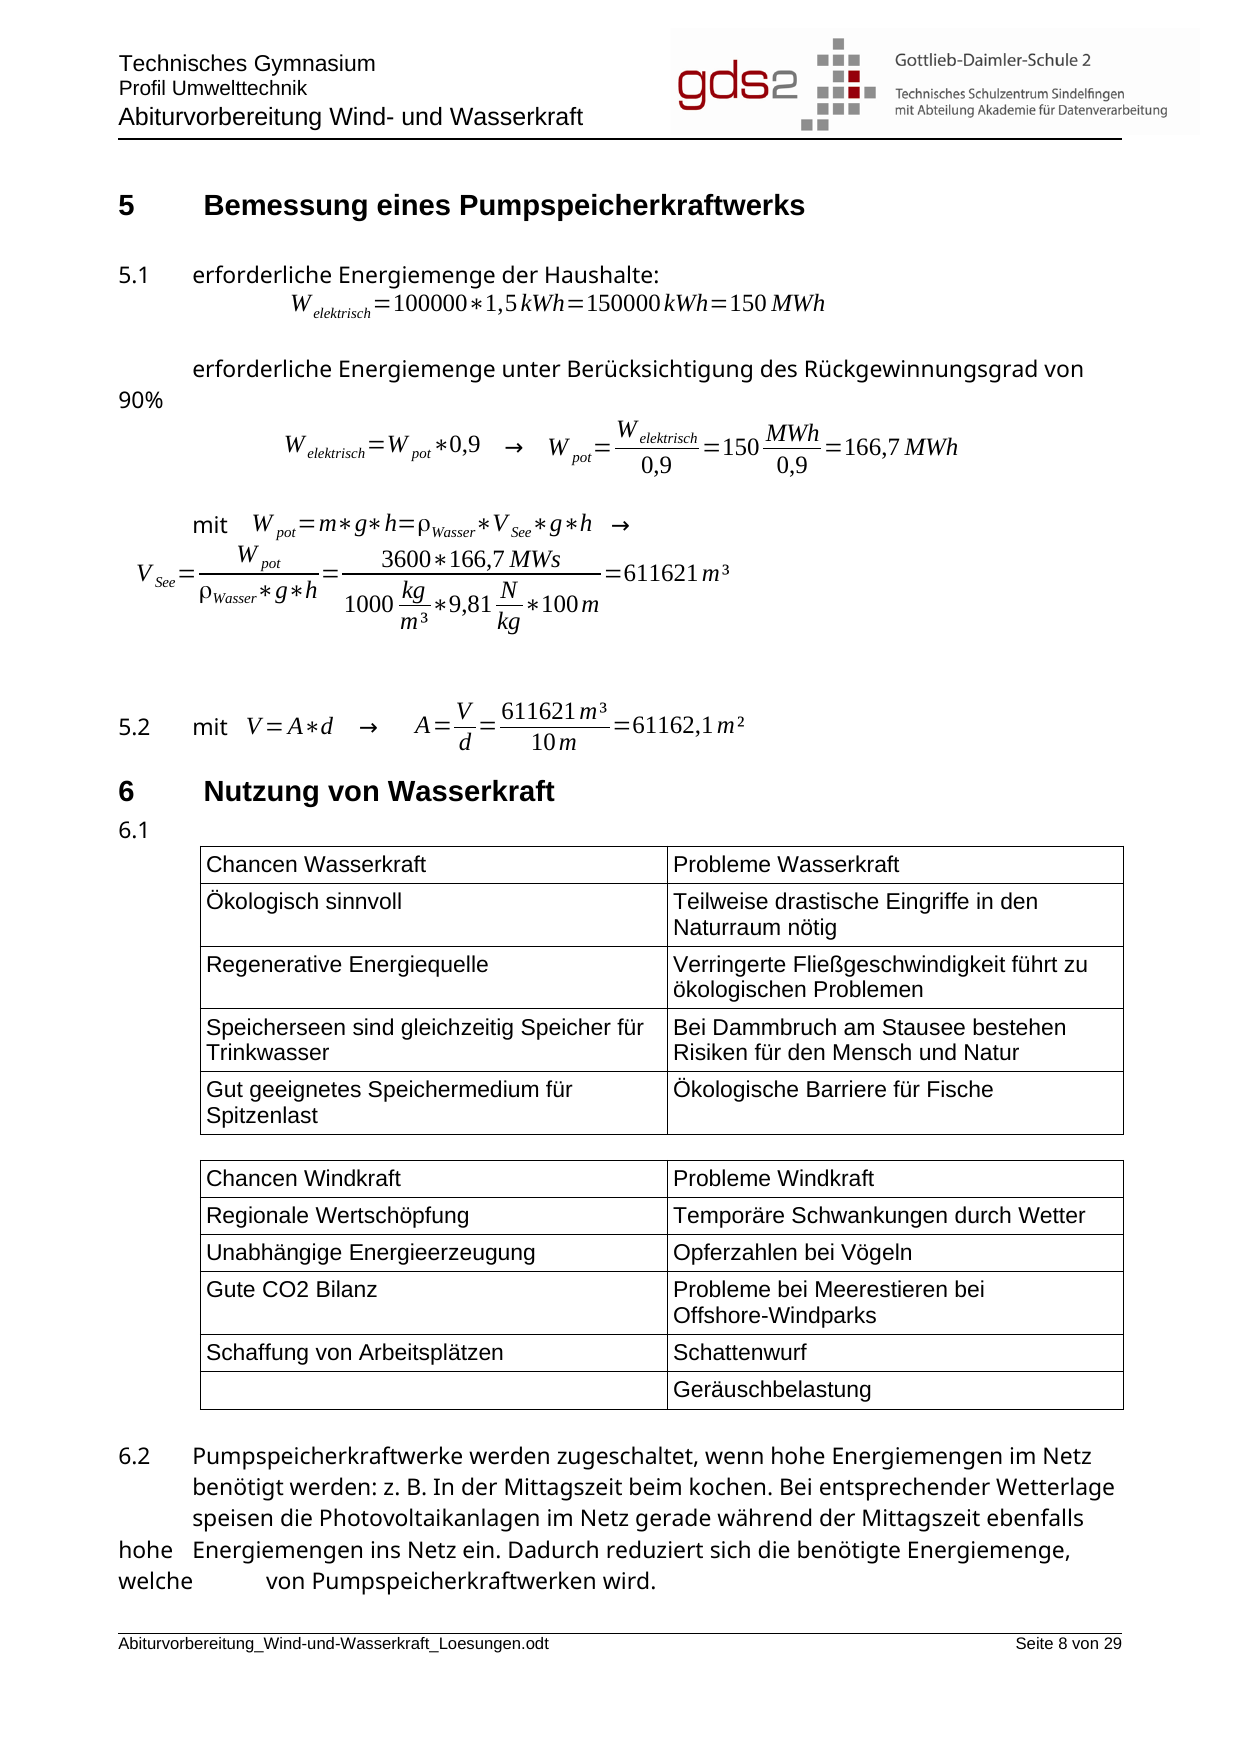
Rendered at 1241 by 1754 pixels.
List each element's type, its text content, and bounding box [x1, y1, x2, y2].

table_cell Temporäre Schwankungen durch Wetter [668, 1198, 1123, 1234]
table_header Chancen Wasserkraft [201, 847, 667, 883]
table_cell Ökologische Barriere für Fische [668, 1072, 1123, 1134]
subtitle Bemessung eines Pumpspeicherkraftwerks [118, 188, 1122, 221]
table_header Chancen Windkraft [201, 1161, 667, 1197]
table_cell Geräuschbelastung [668, 1372, 1123, 1408]
table_cell Gut geeignetes Speichermedium für Spitzenlast [201, 1072, 667, 1134]
table_cell [201, 1372, 667, 1408]
table_cell Opferzahlen bei Vögeln [668, 1235, 1123, 1271]
table_cell Schaffung von Arbeitsplätzen [201, 1335, 667, 1371]
table_cell Verringerte Fließgeschwindigkeit führt zu ökologischen Problemen [668, 947, 1123, 1008]
table_cell Ökologisch sinnvoll [201, 884, 667, 946]
subtitle Nutzung von Wasserkraft [118, 775, 1122, 808]
text erforderliche Energiemenge unter Berücksichtigung des Rückgewinnungsgrad von 90% [118, 353, 1122, 415]
text 6.2 Pumpspeicherkraftwerke werden zugeschaltet, wenn hohe Energiemengen im Netz benötigt werden: z. B. In der Mittagszeit beim kochen. Bei entsprechender Wetterlage speisen die Photovoltaikanlagen im Netz gerade während der Mittagszeit ebenfalls hohe Energiemengen ins Netz ein. Dadurch reduziert sich die benötigte Energiemenge, welche von Pumpspeicherkraftwerken wird. [118, 1440, 1122, 1596]
table_cell Unabhängige Energieerzeugung [201, 1235, 667, 1271]
text → [118, 415, 1122, 478]
text mit → [118, 509, 1122, 635]
table_cell Bei Dammbruch am Stausee bestehen Risiken für den Mensch und Natur [668, 1009, 1123, 1071]
table_header Probleme Windkraft [668, 1161, 1123, 1197]
picture [670, 28, 1201, 135]
table_cell Teilweise drastische Eingriffe in den Naturraum nötig [668, 884, 1123, 946]
table_cell Regenerative Energiequelle [201, 947, 667, 1008]
text 5.2 mit → [118, 697, 1122, 756]
table_cell Regionale Wertschöpfung [201, 1198, 667, 1234]
table_cell Schattenwurf [668, 1335, 1123, 1371]
table_header Probleme Wasserkraft [668, 847, 1123, 883]
text 6.1 [118, 814, 1122, 846]
table_cell Speicherseen sind gleichzeitig Speicher für Trinkwasser [201, 1009, 667, 1071]
table_cell Probleme bei Meerestieren bei Offshore-Windparks [668, 1272, 1123, 1334]
text 5.1 erforderliche Energiemenge der Haushalte: [118, 259, 1122, 321]
table_cell Gute CO2 Bilanz [201, 1272, 667, 1334]
